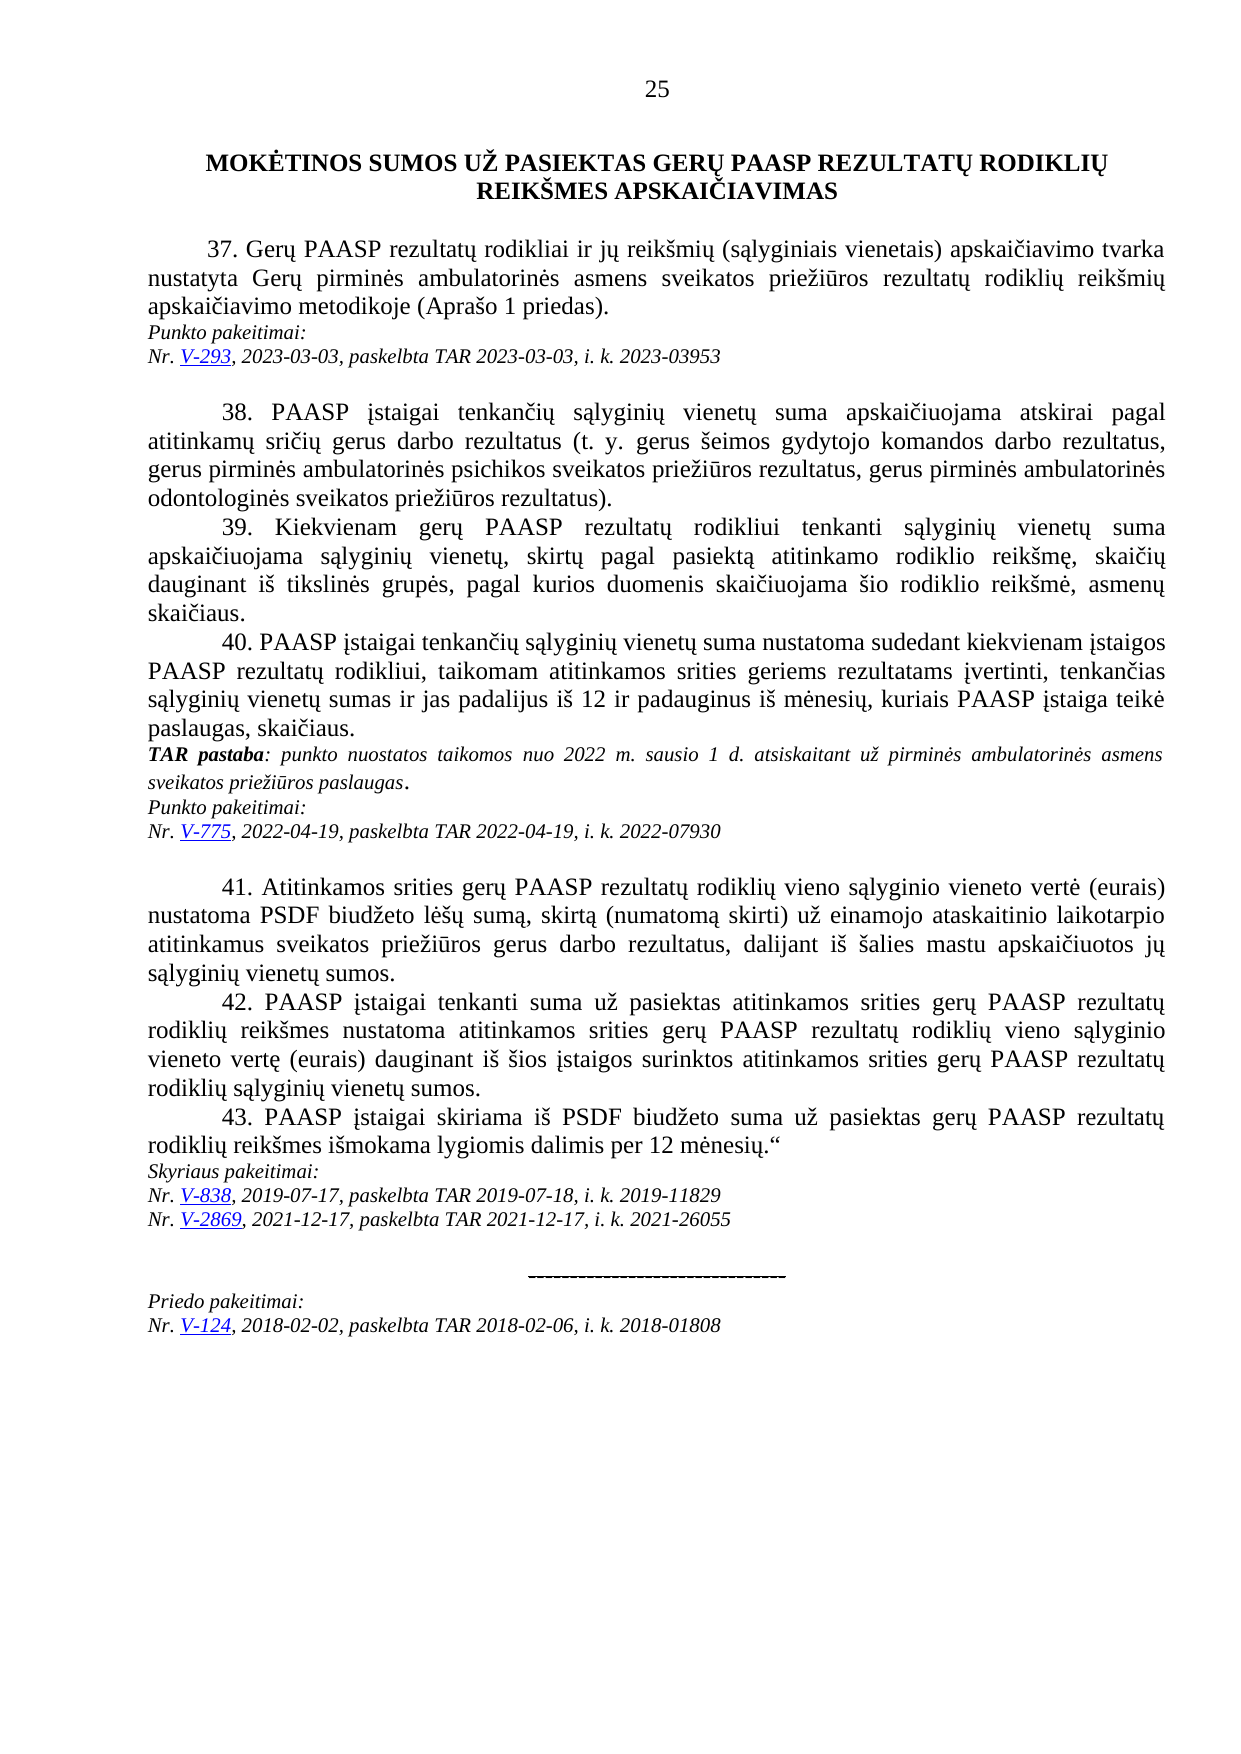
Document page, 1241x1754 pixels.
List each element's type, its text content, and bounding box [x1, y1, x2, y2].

text Punkto pakeitimai: [148, 320, 1166, 344]
text MOKĖTINOS SUMOS UŽ PASIEKTAS GERŲ PAASP REZULTATŲ RODIKLIŲ REIKŠMES APSKAIČIAVIMAS [148, 148, 1166, 205]
text 37. Gerų PAASP rezultatų rodikliai ir jų reikšmių (sąlyginiais vienetais) apskaičiavimo tvarka nustatyta Gerų pirminės ambulatorinės asmens sveikatos priežiūros rezultatų rodiklių reikšmių apskaičiavimo metodikoje (Aprašo 1 priedas). [148, 234, 1166, 320]
text Nr. V-124, 2018-02-02, paskelbta TAR 2018-02-06, i. k. 2018-01808 [148, 1313, 1166, 1337]
text 38. PAASP įstaigai tenkančių sąlyginių vienetų suma apskaičiuojama atskirai pagal atitinkamų sričių gerus darbo rezultatus (t. y. gerus šeimos gydytojo komandos darbo rezultatus, gerus pirminės ambulatorinės psichikos sveikatos priežiūros rezultatus, gerus pirminės ambulatorinės odontologinės sveikatos priežiūros rezultatus). [148, 397, 1166, 512]
text 39. Kiekvienam gerų PAASP rezultatų rodikliui tenkanti sąlyginių vienetų suma apskaičiuojama sąlyginių vienetų, skirtų pagal pasiektą atitinkamo rodiklio reikšmę, skaičių dauginant iš tikslinės grupės, pagal kurios duomenis skaičiuojama šio rodiklio reikšmė, asmenų skaičiaus. [148, 512, 1166, 627]
text ------------------------------- [148, 1260, 1166, 1289]
text 41. Atitinkamos srities gerų PAASP rezultatų rodiklių vieno sąlyginio vieneto vertė (eurais) nustatoma PSDF biudžeto lėšų sumą, skirtą (numatomą skirti) už einamojo ataskaitinio laikotarpio atitinkamus sveikatos priežiūros gerus darbo rezultatus, dalijant iš šalies mastu apskaičiuotos jų sąlyginių vienetų sumos. [148, 872, 1166, 987]
text TAR pastaba: punkto nuostatos taikomos nuo 2022 m. sausio 1 d. atsiskaitant už pirminės ambulatorinės asmens sveikatos priežiūros paslaugas. [148, 742, 1166, 795]
text Nr. V-293, 2023-03-03, paskelbta TAR 2023-03-03, i. k. 2023-03953 [148, 344, 1166, 368]
text Skyriaus pakeitimai: [148, 1159, 1166, 1183]
text Priedo pakeitimai: [148, 1289, 1166, 1313]
text Nr. V-2869, 2021-12-17, paskelbta TAR 2021-12-17, i. k. 2021-26055 [148, 1207, 1166, 1231]
text 43. PAASP įstaigai skiriama iš PSDF biudžeto suma už pasiektas gerų PAASP rezultatų rodiklių reikšmes išmokama lygiomis dalimis per 12 mėnesių.“ [148, 1102, 1166, 1159]
text 40. PAASP įstaigai tenkančių sąlyginių vienetų suma nustatoma sudedant kiekvienam įstaigos PAASP rezultatų rodikliui, taikomam atitinkamos srities geriems rezultatams įvertinti, tenkančias sąlyginių vienetų sumas ir jas padalijus iš 12 ir padauginus iš mėnesių, kuriais PAASP įstaiga teikė paslaugas, skaičiaus. [148, 627, 1166, 742]
text 42. PAASP įstaigai tenkanti suma už pasiektas atitinkamos srities gerų PAASP rezultatų rodiklių reikšmes nustatoma atitinkamos srities gerų PAASP rezultatų rodiklių vieno sąlyginio vieneto vertę (eurais) dauginant iš šios įstaigos surinktos atitinkamos srities gerų PAASP rezultatų rodiklių sąlyginių vienetų sumos. [148, 987, 1166, 1102]
text Nr. V-775, 2022-04-19, paskelbta TAR 2022-04-19, i. k. 2022-07930 [148, 819, 1166, 843]
text Nr. V-838, 2019-07-17, paskelbta TAR 2019-07-18, i. k. 2019-11829 [148, 1183, 1166, 1207]
text Punkto pakeitimai: [148, 795, 1166, 819]
